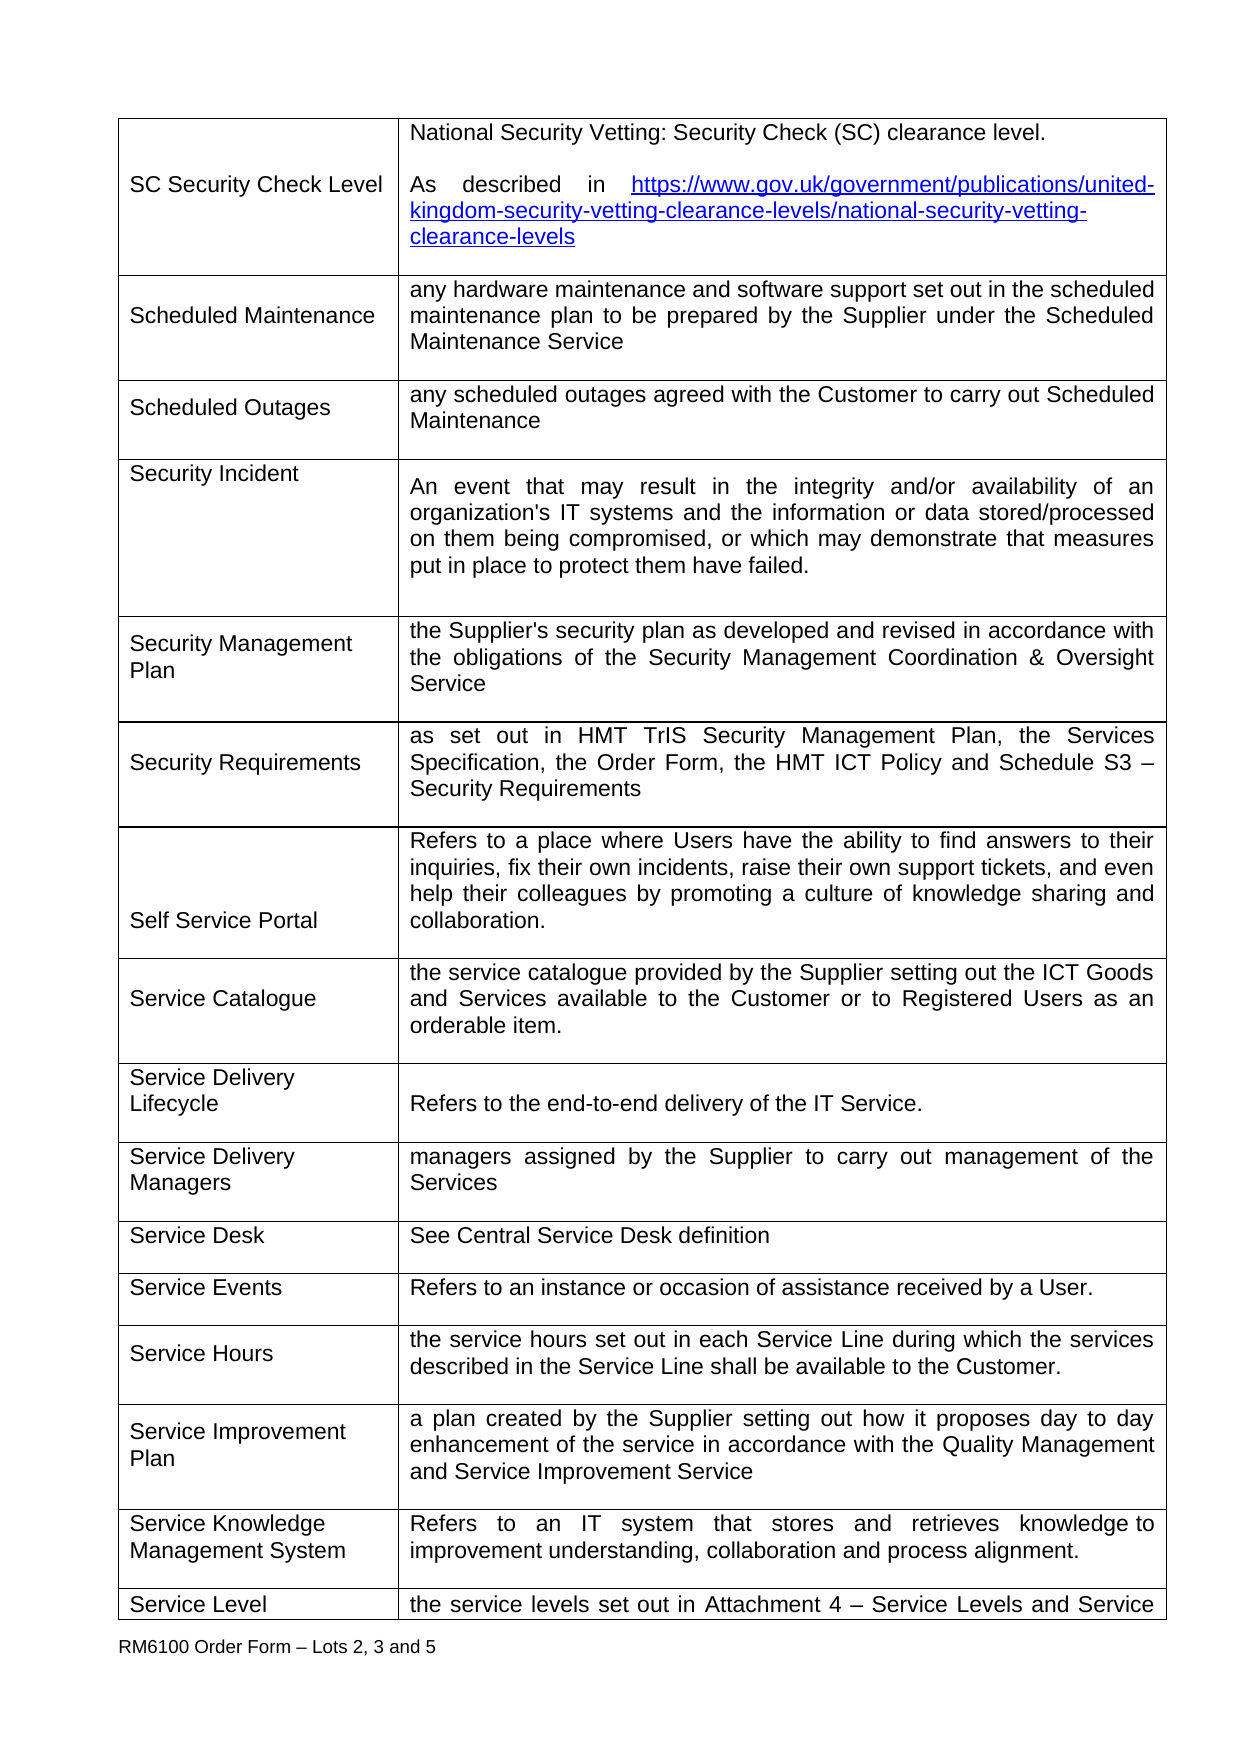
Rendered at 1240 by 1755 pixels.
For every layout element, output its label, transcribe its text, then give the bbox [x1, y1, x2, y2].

table_cell Service Delivery Managers [119, 1143, 398, 1221]
table_cell the service levels set out in Attachment 4 – Service Levels and Service [399, 1589, 1166, 1619]
table_cell the Supplier's security plan as developed and revised in accordance with the obligations of the Security Management Coordination & Oversight Service [399, 617, 1166, 721]
table_cell Security Management Plan [119, 617, 398, 721]
table_cell a plan created by the Supplier setting out how it proposes day to day enhancement of the service in accordance with the Quality Management and Service Improvement Service [399, 1405, 1166, 1509]
table_cell Service Hours [119, 1326, 398, 1404]
table_cell Security Requirements [119, 723, 398, 826]
table_cell managers assigned by the Supplier to carry out management of the Services [399, 1143, 1166, 1221]
table_cell Refers to a place where Users have the ability to find answers to their inquiries, fix their own incidents, raise their own support tickets, and even help their colleagues by promoting a culture of knowledge sharing and collaboration. [399, 828, 1166, 958]
table_cell any hardware maintenance and software support set out in the scheduled maintenance plan to be prepared by the Supplier under the Scheduled Maintenance Service [399, 276, 1166, 380]
table_cell An event that may result in the integrity and/or availability of an organization's IT systems and the information or data stored/processed on them being compromised, or which may demonstrate that measures put in place to protect them have failed. [399, 460, 1166, 616]
table_cell Service Catalogue [119, 959, 398, 1063]
table_cell Service Desk [119, 1222, 398, 1273]
table_cell Refers to an instance or occasion of assistance received by a User. [399, 1274, 1166, 1325]
table_cell Security Incident [119, 460, 398, 616]
table_cell See Central Service Desk definition [399, 1222, 1166, 1273]
table_cell as set out in HMT TrIS Security Management Plan, the Services Specification, the Order Form, the HMT ICT Policy and Schedule S3 – Security Requirements [399, 723, 1166, 826]
table_cell the service catalogue provided by the Supplier setting out the ICT Goods and Services available to the Customer or to Registered Users as an orderable item. [399, 959, 1166, 1063]
table_cell the service hours set out in each Service Line during which the services described in the Service Line shall be available to the Customer. [399, 1326, 1166, 1404]
table_cell Service Level [119, 1589, 398, 1619]
table_cell Service Improvement Plan [119, 1405, 398, 1509]
table_cell Refers to the end-to-end delivery of the IT Service. [399, 1064, 1166, 1142]
table_cell Service Delivery Lifecycle [119, 1064, 398, 1142]
table_cell Self Service Portal [119, 828, 398, 958]
table_cell SC Security Check Level [119, 119, 398, 274]
table_cell National Security Vetting: Security Check (SC) clearance level. As described in https://www.gov.uk/government/publications/united-kingdom-security-vetting-clearance-levels/national-security-vetting-clearance-levels [399, 119, 1166, 274]
table_cell Scheduled Outages [119, 381, 398, 458]
table_cell Scheduled Maintenance [119, 276, 398, 380]
table_cell Refers to an IT system that stores and retrieves knowledge to improvement understanding, collaboration and process alignment. [399, 1510, 1166, 1588]
table_cell any scheduled outages agreed with the Customer to carry out Scheduled Maintenance [399, 381, 1166, 458]
table_cell Service Events [119, 1274, 398, 1325]
table_cell Service Knowledge Management System [119, 1510, 398, 1588]
